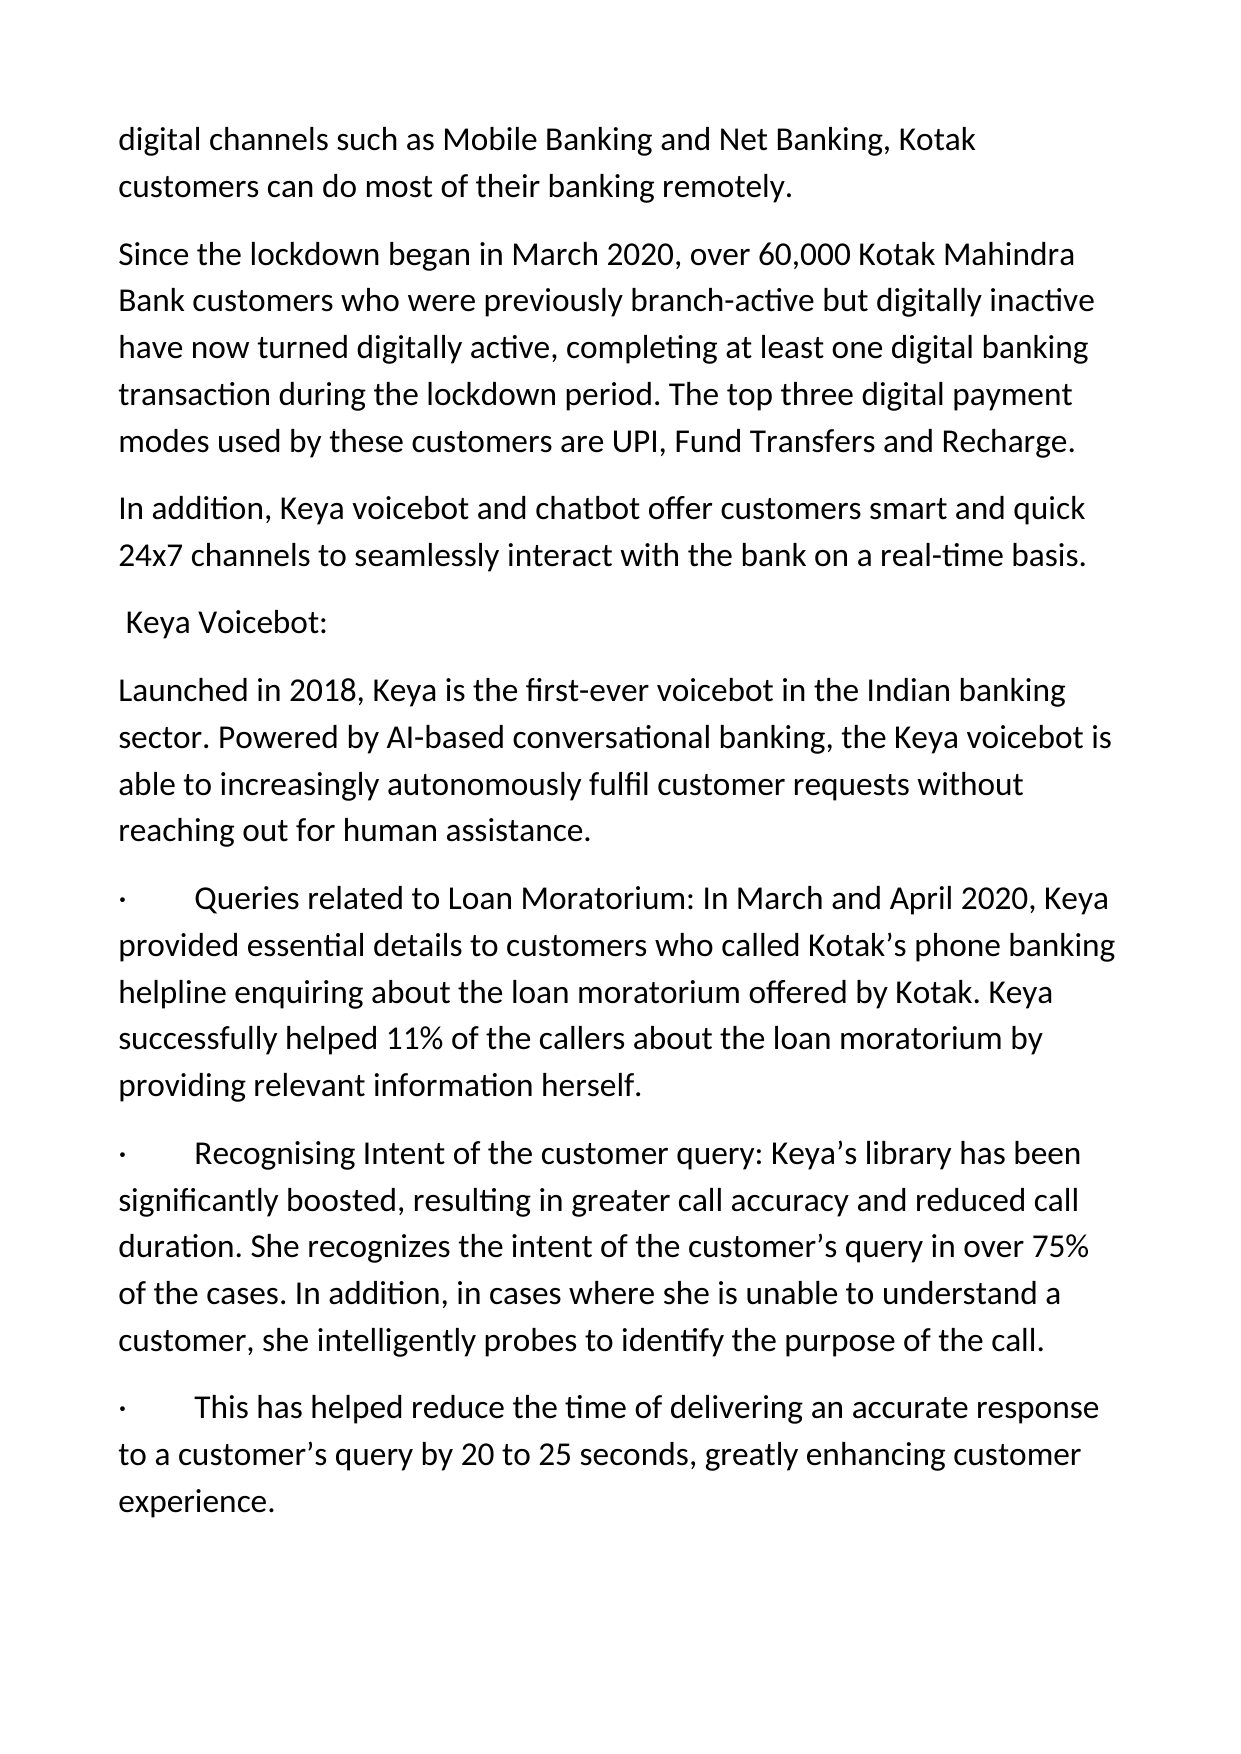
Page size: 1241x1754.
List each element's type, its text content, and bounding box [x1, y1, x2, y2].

text digital channels such as Mobile Banking and Net Banking, Kotak customers can do most of their banking remotely. [118, 118, 1122, 206]
text · Recognising Intent of the customer query: Keya’s library has been significantly boosted, resulting in greater call accuracy and reduced call duration. She recognizes the intent of the customer’s query in over 75% of the cases. In addition, in cases where she is unable to understand a customer, she intelligently probes to identify the purpose of the call. [118, 1132, 1122, 1359]
text Launched in 2018, Keya is the first-ever voicebot in the Indian banking sector. Powered by AI-based conversational banking, the Keya voicebot is able to increasingly autonomously fulfil customer requests without reaching out for human assistance. [118, 669, 1122, 850]
text Keya Voicebot: [118, 602, 1122, 642]
text · This has helped reduce the time of delivering an accurate response to a customer’s query by 20 to 25 seconds, greatly enhancing customer experience. [118, 1386, 1122, 1521]
text · Queries related to Loan Moratorium: In March and April 2020, Keya provided essential details to customers who called Kotak’s phone banking helpline enquiring about the loan moratorium offered by Kotak. Keya successfully helped 11% of the callers about the loan moratorium by providing relevant information herself. [118, 877, 1122, 1105]
text Since the lockdown began in March 2020, over 60,000 Kotak Mahindra Bank customers who were previously branch-active but digitally inactive have now turned digitally active, completing at least one digital banking transaction during the lockdown period. The top three digital payment modes used by these customers are UPI, Fund Transfers and Recharge. [118, 232, 1122, 460]
text In addition, Keya voicebot and chatbot offer customers smart and quick 24x7 channels to seamlessly interact with the bank on a real-time basis. [118, 487, 1122, 575]
